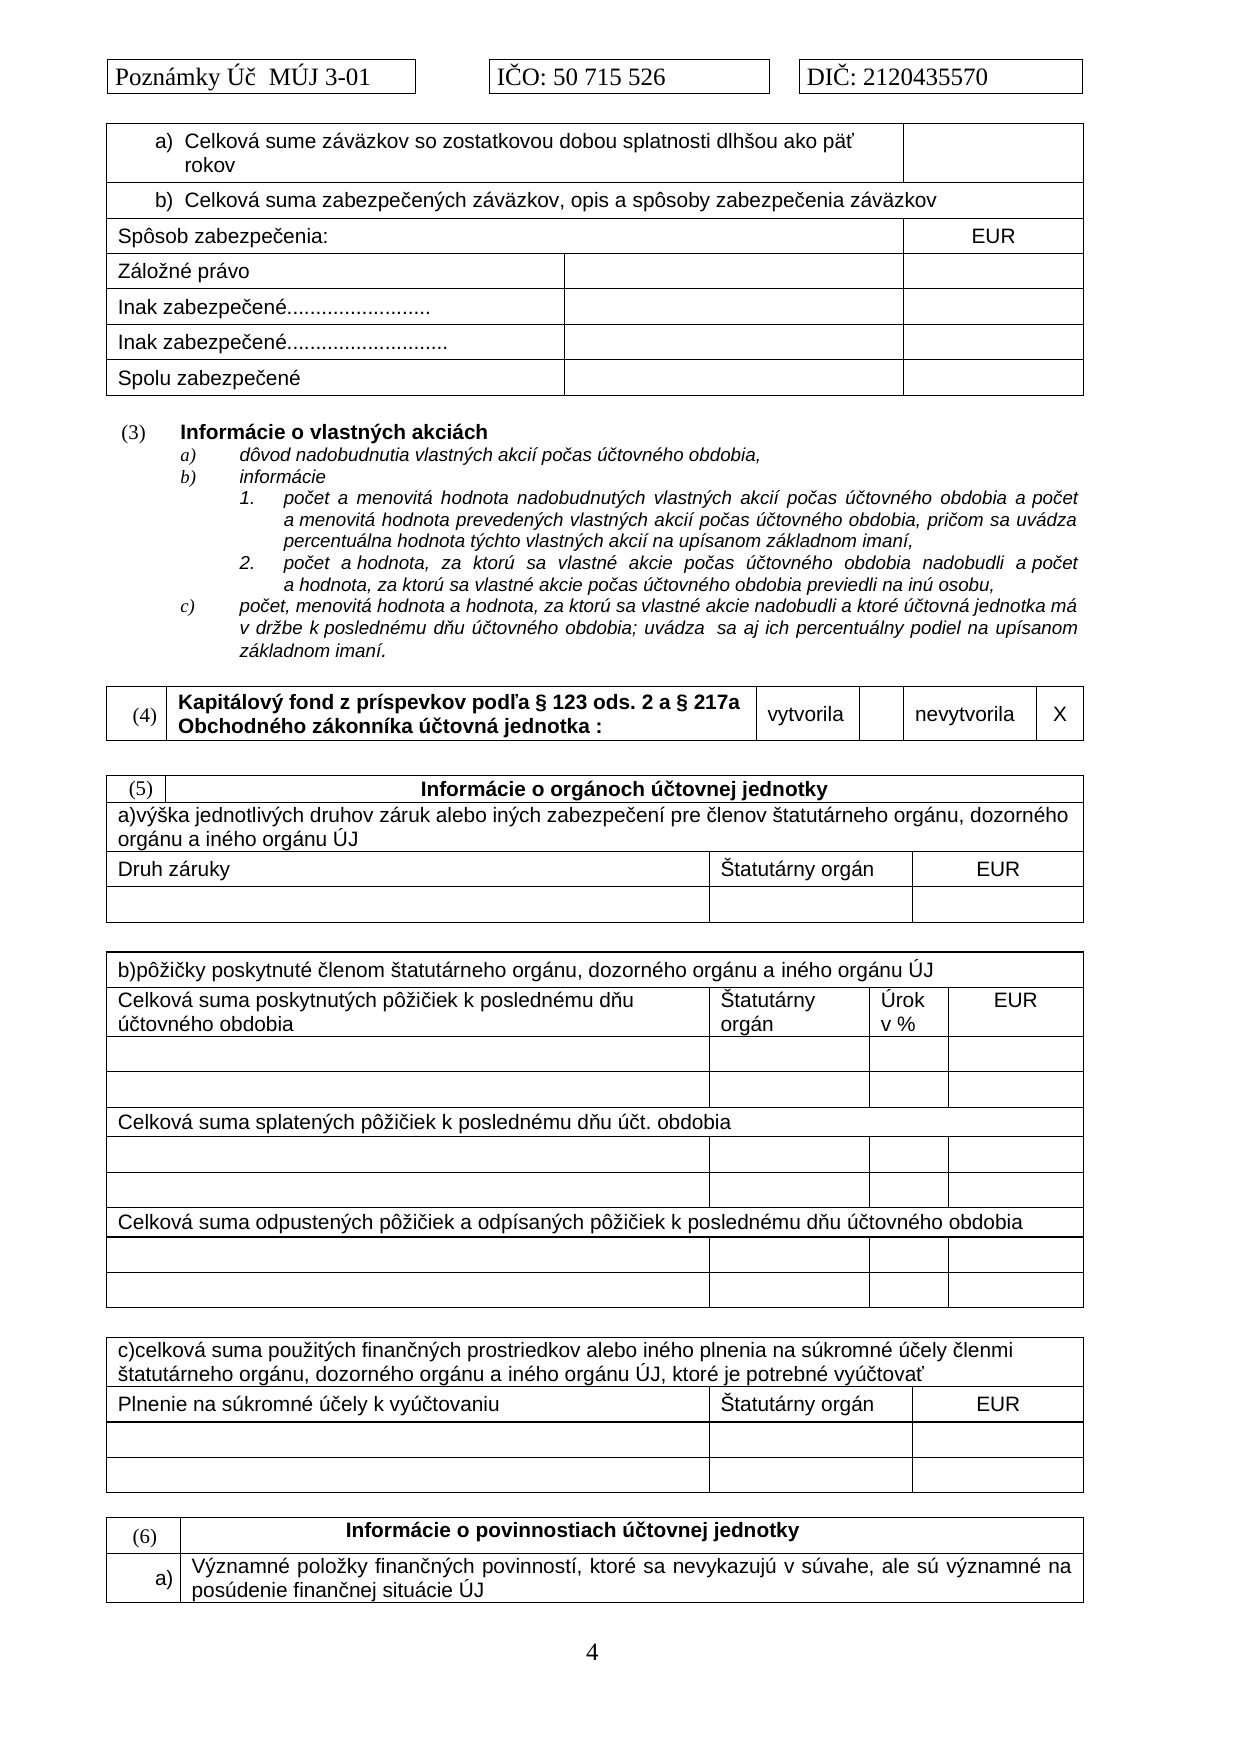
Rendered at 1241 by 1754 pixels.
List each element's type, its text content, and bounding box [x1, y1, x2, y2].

table_header Informácie o orgánoch účtovnej jednotky [166, 776, 1083, 802]
list počet, menovitá hodnota a hodnota, za ktorú sa vlastné akcie nadobudli a ktoré účtovná jednotka má v držbe k poslednému dňu účtovného obdobia; uvádza sa aj ich percentuálny podiel na upísanom základnom imaní. [180, 595, 1078, 662]
table_cell [949, 1072, 1083, 1107]
table_cell EUR [904, 219, 1083, 253]
table_cell [949, 1137, 1083, 1172]
table_cell Spolu zabezpečené [107, 360, 564, 394]
table_cell Spôsob zabezpečenia: [107, 219, 903, 253]
table_cell [904, 254, 1083, 288]
table_cell [107, 1037, 709, 1071]
table_cell [710, 1173, 869, 1207]
table_cell [565, 289, 903, 324]
table_cell [949, 1037, 1083, 1071]
table_cell [107, 1554, 180, 1602]
table_header [107, 1518, 180, 1553]
table_header X [1037, 687, 1083, 740]
list počet a hodnota, za ktorú sa vlastné akcie počas účtovného obdobia nadobudli a počet a hodnota, za ktorú sa vlastné akcie počas účtovného obdobia previedli na inú osobu, [239, 552, 1078, 595]
list počet a menovitá hodnota nadobudnutých vlastných akcií počas účtovného obdobia a počet a menovitá hodnota prevedených vlastných akcií počas účtovného obdobia, pričom sa uvádza percentuálna hodnota týchto vlastných akcií na upísanom základnom imaní, [239, 487, 1078, 552]
table_cell Záložné právo [107, 254, 564, 288]
table_cell [107, 1072, 709, 1107]
table_cell [870, 1037, 948, 1071]
table_cell Plnenie na súkromné účely k vyúčtovaniu [107, 1387, 709, 1421]
table_cell [870, 1072, 948, 1107]
table_cell [904, 124, 1083, 182]
table_cell Celková sume záväzkov so zostatkovou dobou splatnosti dlhšou ako päť rokov [107, 124, 903, 182]
table_cell Druh záruky [107, 852, 709, 886]
table_cell EUR [949, 988, 1083, 1036]
table_cell Celková suma zabezpečených záväzkov, opis a spôsoby zabezpečenia záväzkov [107, 183, 1083, 217]
table_cell [107, 1137, 709, 1172]
table_cell [904, 360, 1083, 394]
table_cell [107, 1173, 709, 1207]
table_cell [710, 1137, 869, 1172]
table_cell [870, 1238, 948, 1272]
table_cell Celková suma poskytnutých pôžičiek k poslednému dňu účtovného obdobia [107, 988, 709, 1036]
table_cell [870, 1173, 948, 1207]
table_header vytvorila [757, 687, 859, 740]
table_cell [710, 1273, 869, 1307]
table_cell [710, 1423, 912, 1457]
table_cell EUR [913, 1387, 1083, 1421]
table_cell [949, 1173, 1083, 1207]
table_cell Významné položky finančných povinností, ktoré sa nevykazujú v súvahe, ale sú významné na posúdenie finančnej situácie ÚJ [181, 1554, 1083, 1602]
table_header [107, 687, 166, 740]
table_header b)pôžičky poskytnuté členom štatutárneho orgánu, dozorného orgánu a iného orgánu ÚJ [107, 953, 1083, 987]
table_cell Inak zabezpečené......................... [107, 289, 564, 324]
table_header c)celková suma použitých finančných prostriedkov alebo iného plnenia na súkromné účely členmi štatutárneho orgánu, dozorného orgánu a iného orgánu ÚJ, ktoré je potrebné vyúčtovať [107, 1338, 1083, 1386]
table_cell [904, 325, 1083, 359]
list informácie [180, 465, 1078, 487]
table_cell [913, 1458, 1083, 1492]
table_cell [107, 1458, 709, 1492]
table_cell [710, 887, 912, 922]
table_header nevytvorila [904, 687, 1036, 740]
table_cell [710, 1037, 869, 1071]
table_cell [949, 1273, 1083, 1307]
table_cell EUR [913, 852, 1083, 886]
table_cell [710, 1458, 912, 1492]
table_header Informácie o povinnostiach účtovnej jednotky [181, 1518, 1083, 1553]
table_cell [565, 254, 903, 288]
table_cell [107, 1238, 709, 1272]
list Informácie o vlastných akciách [121, 419, 1078, 444]
table_cell [710, 1238, 869, 1272]
table_cell [913, 1423, 1083, 1457]
table_cell Úrok v % [870, 988, 948, 1036]
table_cell Celková suma splatených pôžičiek k poslednému dňu účt. obdobia [107, 1108, 1083, 1136]
table_header [107, 776, 165, 802]
table_cell [870, 1273, 948, 1307]
table_cell Celková suma odpustených pôžičiek a odpísaných pôžičiek k poslednému dňu účtovného obdobia [107, 1208, 1083, 1236]
table_header Kapitálový fond z príspevkov podľa § 123 ods. 2 a § 217a Obchodného zákonníka účtovná jednotka : [167, 687, 756, 740]
table_cell Inak zabezpečené............................ [107, 325, 564, 359]
table_header [860, 687, 903, 740]
table_cell Štatutárny orgán [710, 1387, 912, 1421]
table_cell [565, 325, 903, 359]
table_cell [107, 1423, 709, 1457]
table_cell Štatutárny orgán [710, 852, 912, 886]
table_cell Štatutárny orgán [710, 988, 869, 1036]
table_cell [107, 887, 709, 922]
table_cell [710, 1072, 869, 1107]
table_cell [913, 887, 1083, 922]
list dôvod nadobudnutia vlastných akcií počas účtovného obdobia, [180, 444, 1078, 465]
table_cell [565, 360, 903, 394]
table_cell a)výška jednotlivých druhov záruk alebo iných zabezpečení pre členov štatutárneho orgánu, dozorného orgánu a iného orgánu ÚJ [107, 803, 1083, 851]
table_cell [904, 289, 1083, 324]
table_cell [870, 1137, 948, 1172]
table_cell [949, 1238, 1083, 1272]
table_cell [107, 1273, 709, 1307]
